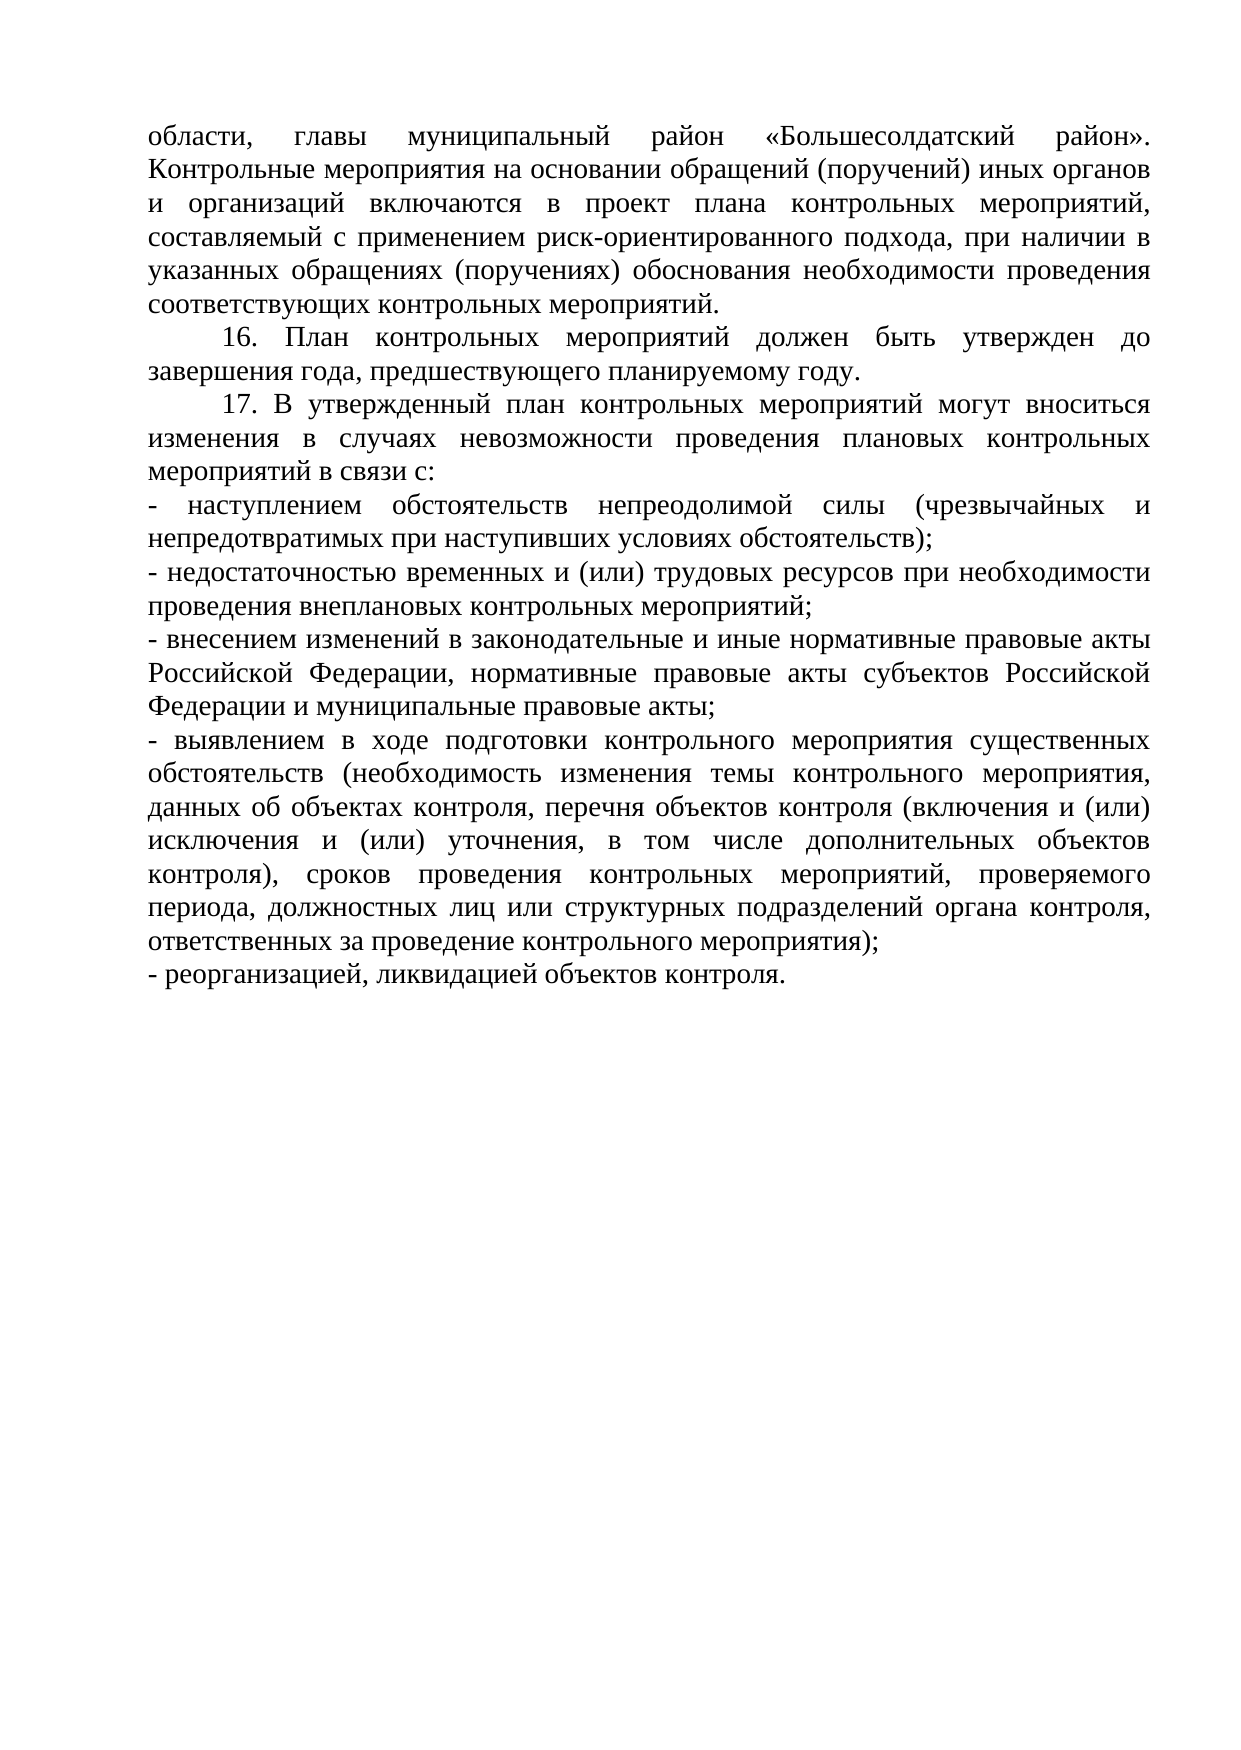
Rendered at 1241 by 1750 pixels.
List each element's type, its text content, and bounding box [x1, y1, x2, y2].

text - недостаточностью временных и (или) трудовых ресурсов при необходимости проведения внеплановых контрольных мероприятий; [148, 554, 1152, 621]
text - выявлением в ходе подготовки контрольного мероприятия существенных обстоятельств (необходимость изменения темы контрольного мероприятия, данных об объектах контроля, перечня объектов контроля (включения и (или) исключения и (или) уточнения, в том числе дополнительных объектов контроля), сроков проведения контрольных мероприятий, проверяемого периода, должностных лиц или структурных подразделений органа контроля, ответственных за проведение контрольного мероприятия); [148, 722, 1152, 957]
text - реорганизацией, ликвидацией объектов контроля. [148, 957, 1152, 990]
text - наступлением обстоятельств непреодолимой силы (чрезвычайных и непредотвратимых при наступивших условиях обстоятельств); [148, 487, 1152, 554]
text области, главы муниципальный район «Большесолдатский район». Контрольные мероприятия на основании обращений (поручений) иных органов и организаций включаются в проект плана контрольных мероприятий, составляемый с применением риск-ориентированного подхода, при наличии в указанных обращениях (поручениях) обоснования необходимости проведения соответствующих контрольных мероприятий. [148, 118, 1152, 319]
text - внесением изменений в законодательные и иные нормативные правовые акты Российской Федерации, нормативные правовые акты субъектов Российской Федерации и муниципальные правовые акты; [148, 621, 1152, 722]
text 17. В утвержденный план контрольных мероприятий могут вноситься изменения в случаях невозможности проведения плановых контрольных мероприятий в связи с: [148, 386, 1152, 487]
text 16. План контрольных мероприятий должен быть утвержден до завершения года, предшествующего планируемому году. [148, 319, 1152, 386]
